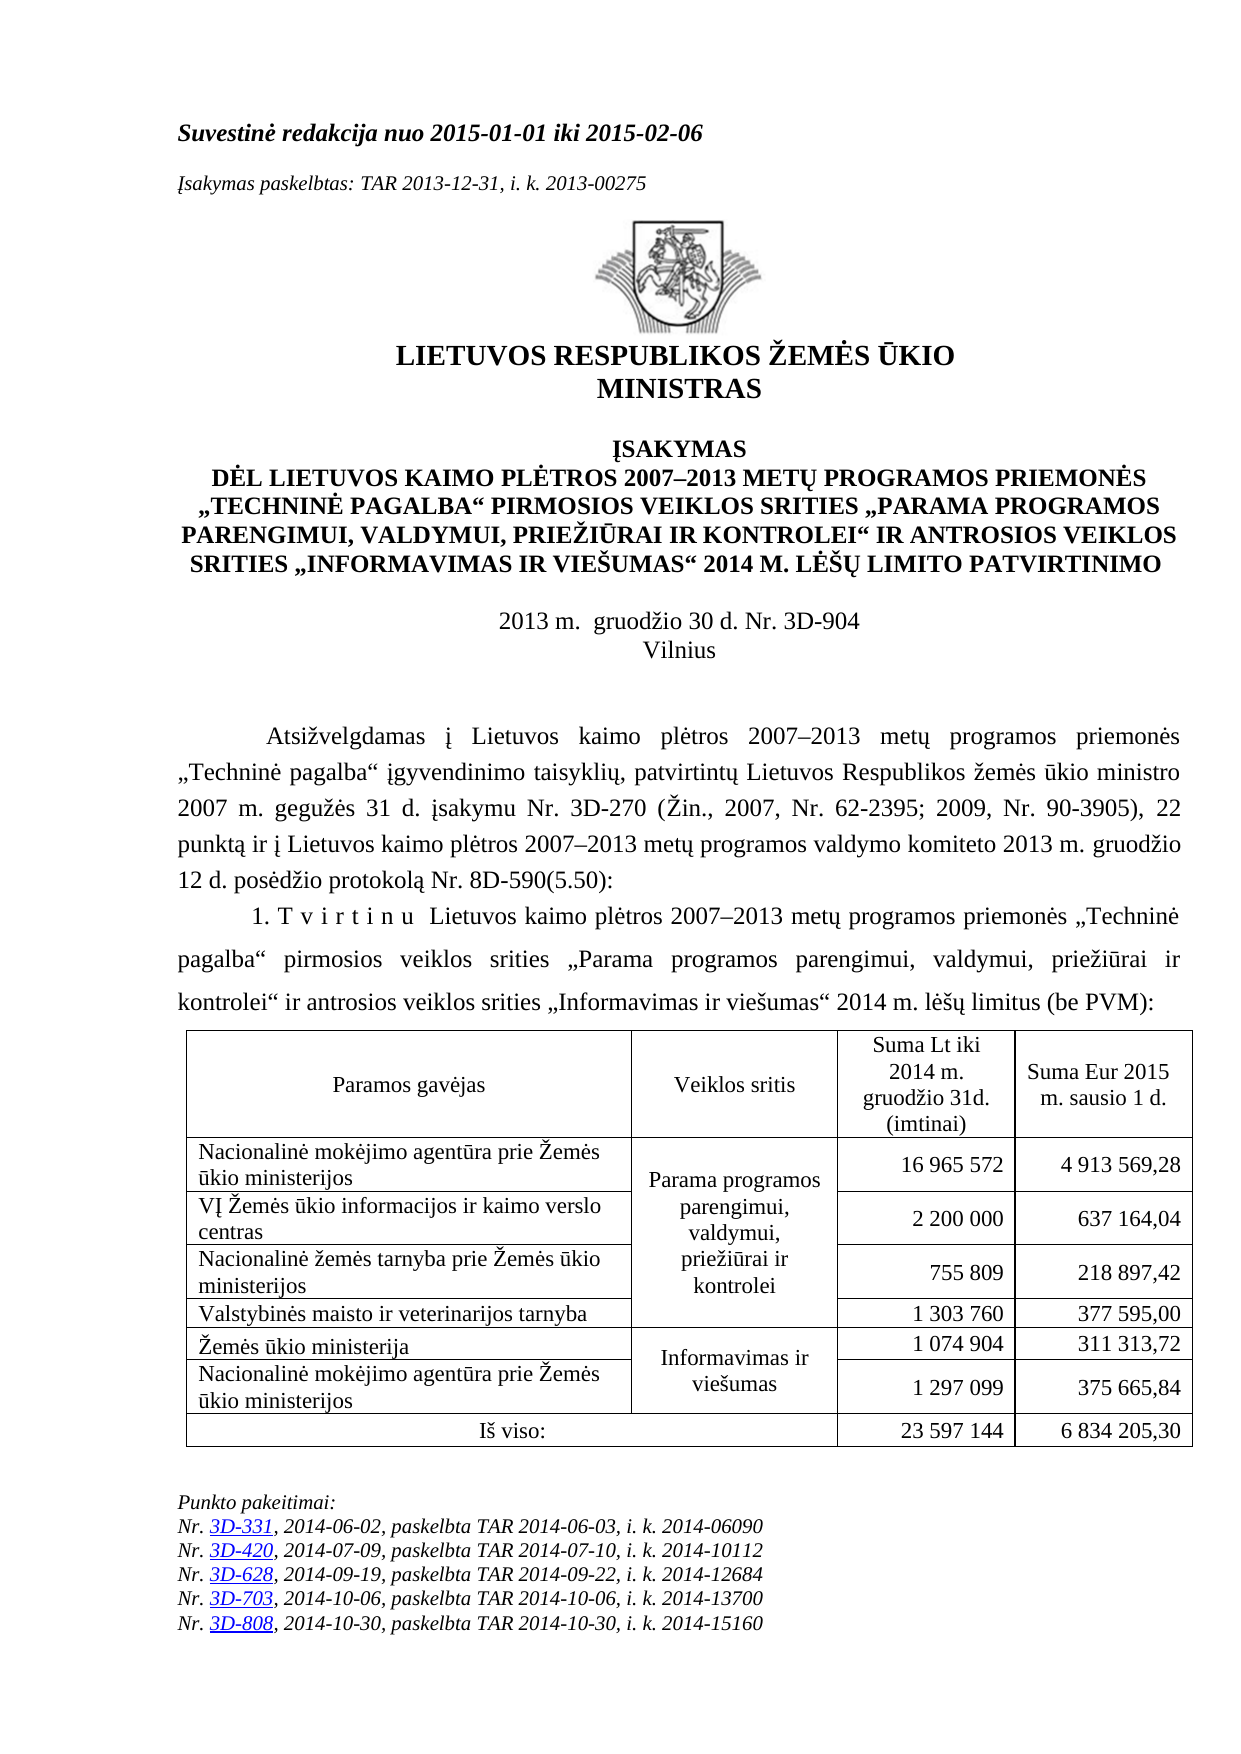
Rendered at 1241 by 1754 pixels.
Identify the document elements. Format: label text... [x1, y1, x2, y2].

table_cell 377 595,00 [1016, 1299, 1192, 1327]
table_cell 1 074 904 [838, 1328, 1014, 1359]
text MINISTRAS [177, 372, 1181, 405]
table_cell Žemės ūkio ministerija [187, 1328, 631, 1359]
table_cell 311 313,72 [1016, 1328, 1192, 1359]
table_cell 218 897,42 [1016, 1245, 1192, 1298]
text Nr. 3D-808, 2014-10-30, paskelbta TAR 2014-10-30, i. k. 2014-15160 [177, 1610, 1181, 1634]
table_cell 6 834 205,30 [1016, 1414, 1192, 1446]
table_cell 375 665,84 [1016, 1360, 1192, 1413]
table_cell Nacionalinė mokėjimo agentūra prie Žemės ūkio ministerijos [187, 1360, 631, 1413]
text Punkto pakeitimai: [177, 1490, 1181, 1514]
table_cell Parama programos parengimui, valdymui, priežiūrai ir kontrolei [632, 1138, 837, 1327]
text LIETUVOS RESPUBLIKOS ŽEMĖS ŪKIO [177, 338, 1181, 372]
table_header Suma Eur 2015 m. sausio 1 d. [1016, 1031, 1192, 1137]
text Vilnius [177, 635, 1181, 664]
table_cell 4 913 569,28 [1016, 1138, 1192, 1191]
table_cell 2 200 000 [838, 1192, 1014, 1244]
table_cell 23 597 144 [838, 1414, 1014, 1446]
table_cell 637 164,04 [1016, 1192, 1192, 1244]
text Nr. 3D-331, 2014-06-02, paskelbta TAR 2014-06-03, i. k. 2014-06090 [177, 1514, 1181, 1538]
text Įsakymas paskelbtas: TAR 2013-12-31, i. k. 2013-00275 [177, 171, 1181, 195]
table_cell 1 303 760 [838, 1299, 1014, 1327]
table_cell 16 965 572 [838, 1138, 1014, 1191]
text Suvestinė redakcija nuo 2015-01-01 iki 2015-02-06 [177, 118, 1181, 147]
text 1. T v i r t i n u Lietuvos kaimo plėtros 2007–2013 metų programos priemonės „Techninė pagalba“ pirmosios veiklos srities „Parama programos parengimui, valdymui, priežiūrai ir kontrolei“ ir antrosios veiklos srities „Informavimas ir viešumas“ 2014 m. lėšų limitus (be PVM): [177, 901, 1181, 1016]
text Nr. 3D-628, 2014-09-19, paskelbta TAR 2014-09-22, i. k. 2014-12684 [177, 1562, 1181, 1586]
text 2013 m. gruodžio 30 d. Nr. 3D-904 [177, 606, 1181, 635]
table_cell 755 809 [838, 1245, 1014, 1298]
text Atsižvelgdamas į Lietuvos kaimo plėtros 2007–2013 metų programos priemonės „Techninė pagalba“ įgyvendinimo taisyklių, patvirtintų Lietuvos Respublikos žemės ūkio ministro 2007 m. gegužės 31 d. įsakymu Nr. 3D-270 (Žin., 2007, Nr. 62-2395; 2009, Nr. 90-3905), 22 punktą ir į Lietuvos kaimo plėtros 2007–2013 metų programos valdymo komiteto 2013 m. gruodžio 12 d. posėdžio protokolą Nr. 8D-590(5.50): [177, 721, 1181, 894]
text ĮSAKYMAS [177, 434, 1181, 463]
table_cell Informavimas ir viešumas [632, 1328, 837, 1413]
text DĖL LIETUVOS KAIMO PLĖTROS 2007–2013 METŲ PROGRAMOS PRIEMONĖS „TECHNINĖ PAGALBA“ PIRMOSIOS VEIKLOS SRITIES „PARAMA PROGRAMOS PARENGIMUI, VALDYMUI, PRIEŽIŪRAI IR KONTROLEI“ IR ANTROSIOS VEIKLOS SRITIES „INFORMAVIMAS IR VIEŠUMAS“ 2014 M. LĖŠŲ LIMITO PATVIRTINIMO [177, 463, 1181, 578]
table_cell Nacionalinė žemės tarnyba prie Žemės ūkio ministerijos [187, 1245, 631, 1298]
table_header Suma Lt iki 2014 m. gruodžio 31d. (imtinai) [838, 1031, 1014, 1137]
table_header Paramos gavėjas [187, 1031, 631, 1137]
table_header Veiklos sritis [632, 1031, 837, 1137]
table_cell Valstybinės maisto ir veterinarijos tarnyba [187, 1299, 631, 1327]
table_cell Nacionalinė mokėjimo agentūra prie Žemės ūkio ministerijos [187, 1138, 631, 1191]
table_cell 1 297 099 [838, 1360, 1014, 1413]
table_cell Iš viso: [187, 1414, 837, 1446]
text Nr. 3D-420, 2014-07-09, paskelbta TAR 2014-07-10, i. k. 2014-10112 [177, 1538, 1181, 1562]
table_cell VĮ Žemės ūkio informacijos ir kaimo verslo centras [187, 1192, 631, 1244]
text Nr. 3D-703, 2014-10-06, paskelbta TAR 2014-10-06, i. k. 2014-13700 [177, 1586, 1181, 1610]
